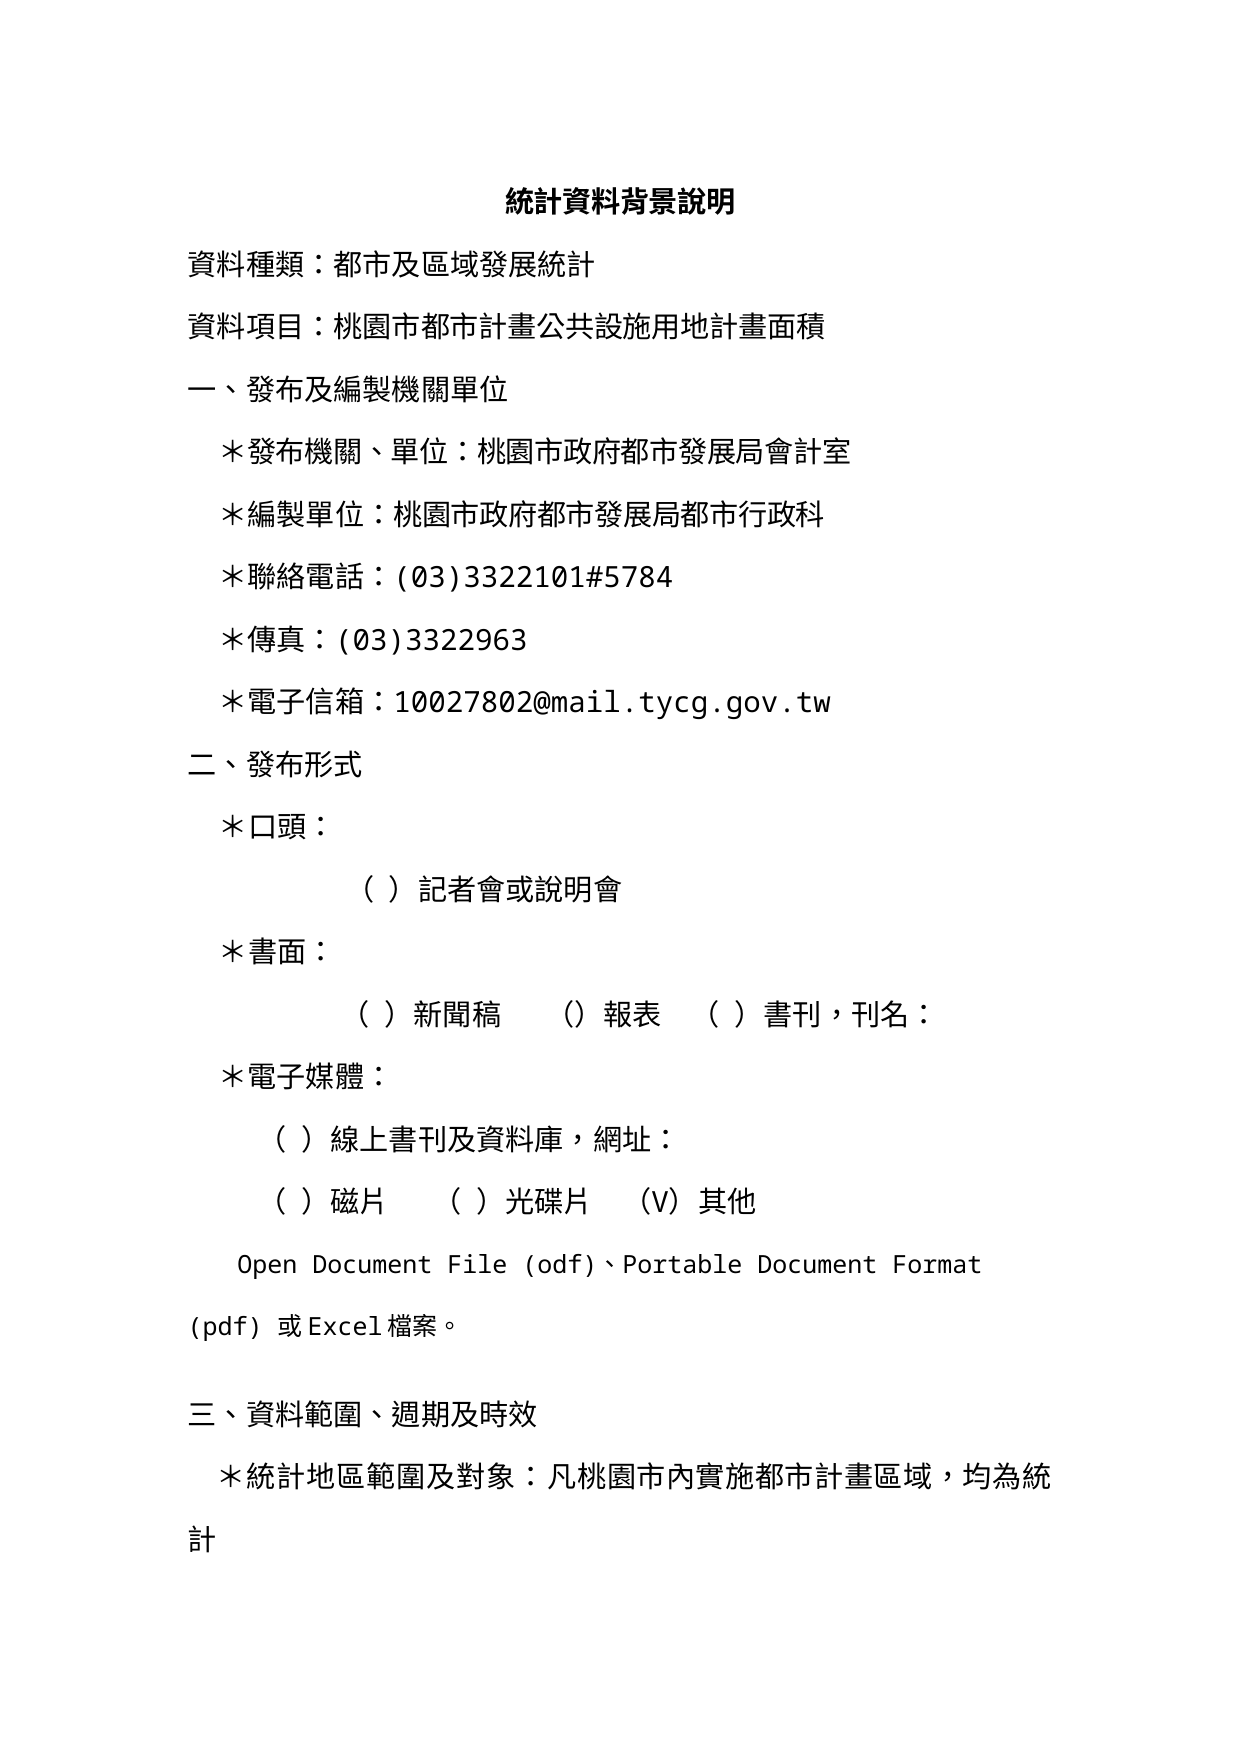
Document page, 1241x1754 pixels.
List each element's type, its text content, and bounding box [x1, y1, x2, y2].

text ＊傳真：(03)3322963 [218, 596, 1053, 658]
text 一、發布及編製機關單位 [187, 346, 1053, 408]
text （ ）記者會或說明會 [187, 846, 1053, 908]
text ＊聯絡電話：(03)3322101#5784 [218, 533, 1053, 596]
text 統計資料背景說明 [187, 158, 1053, 221]
list 口頭： [218, 783, 1053, 846]
list 書面： [218, 908, 1053, 971]
text 資料種類：都市及區域發展統計 [187, 221, 1053, 283]
text 三、資料範圍、週期及時效 [187, 1371, 1053, 1433]
text ＊電子信箱：10027802@mail.tycg.gov.tw [218, 658, 1053, 721]
text （ ）磁片 （ ）光碟片 （V）其他 [257, 1158, 1087, 1221]
text ＊統計地區範圍及對象：凡桃園市內實施都市計畫區域，均為統計 [187, 1433, 1053, 1558]
text ＊電子媒體： [218, 1033, 1053, 1096]
text 二、發布形式 [187, 721, 1053, 783]
text （ ）新聞稿 （）報表 （ ）書刊，刊名： [218, 971, 1053, 1033]
text Open Document File (odf)、Portable Document Format (pdf) 或Excel檔案。 [187, 1221, 1053, 1346]
text ＊編製單位：桃園市政府都市發展局都市行政科 [218, 471, 1053, 533]
text （ ）線上書刊及資料庫，網址： [257, 1096, 1087, 1158]
text 資料項目：桃園市都市計畫公共設施用地計畫面積 [187, 283, 1053, 346]
text ＊發布機關、單位：桃園市政府都市發展局會計室 [218, 408, 1053, 471]
